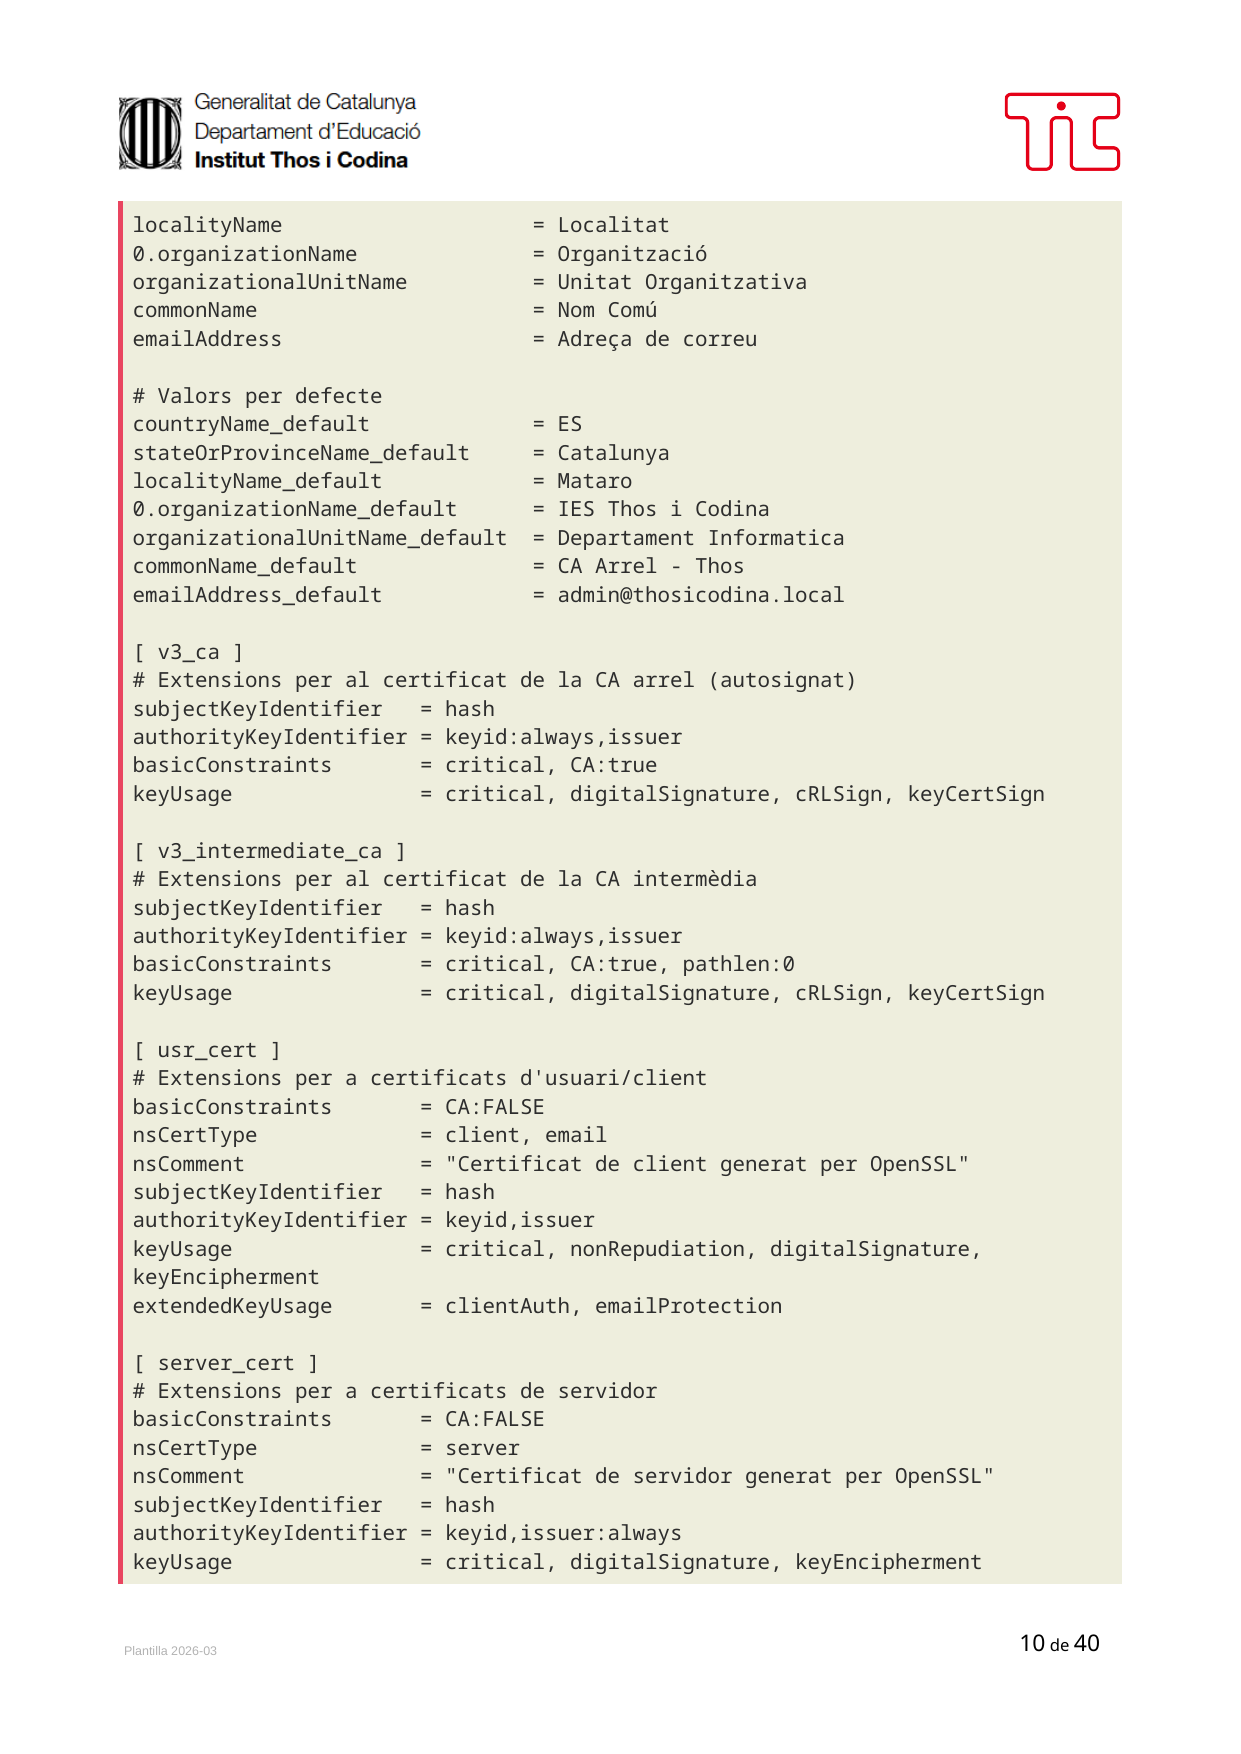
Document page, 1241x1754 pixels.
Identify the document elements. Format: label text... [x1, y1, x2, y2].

text organizationalUnitName_default = Departament Informatica [123, 523, 1122, 551]
text authorityKeyIdentifier = keyid:always,issuer [123, 921, 1122, 949]
text subjectKeyIdentifier = hash [123, 1177, 1122, 1206]
text organizationalUnitName = Unitat Organitzativa [123, 267, 1122, 296]
text commonName_default = CA Arrel - Thos [123, 551, 1122, 580]
text # Extensions per a certificats d'usuari/client [123, 1063, 1122, 1092]
text subjectKeyIdentifier = hash [123, 893, 1122, 921]
text authorityKeyIdentifier = keyid:always,issuer [123, 722, 1122, 751]
text basicConstraints = critical, CA:true, pathlen:0 [123, 949, 1122, 978]
text basicConstraints = CA:FALSE [123, 1092, 1122, 1120]
picture [1004, 92, 1123, 171]
text nsComment = "Certificat de servidor generat per OpenSSL" [123, 1461, 1122, 1490]
text basicConstraints = critical, CA:true [123, 751, 1122, 779]
text authorityKeyIdentifier = keyid,issuer [123, 1206, 1122, 1234]
text nsComment = "Certificat de client generat per OpenSSL" [123, 1149, 1122, 1177]
text # Extensions per a certificats de servidor [123, 1376, 1122, 1404]
text localityName_default = Mataro [123, 466, 1122, 494]
text [ server_cert ] [123, 1348, 1122, 1376]
text localityName = Localitat [123, 201, 1122, 239]
text keyUsage = critical, digitalSignature, cRLSign, keyCertSign [123, 978, 1122, 1006]
text # Extensions per al certificat de la CA arrel (autosignat) [123, 665, 1122, 694]
text emailAddress = Adreça de correu [123, 324, 1122, 352]
text # Valors per defecte [123, 381, 1122, 409]
text keyUsage = critical, digitalSignature, keyEncipherment [123, 1547, 1122, 1584]
text stateOrProvinceName_default = Catalunya [123, 438, 1122, 466]
text emailAddress_default = admin@thosicodina.local [123, 580, 1122, 608]
text [ v3_intermediate_ca ] [123, 836, 1122, 864]
text subjectKeyIdentifier = hash [123, 694, 1122, 722]
text authorityKeyIdentifier = keyid,issuer:always [123, 1518, 1122, 1547]
text nsCertType = client, email [123, 1120, 1122, 1149]
picture [118, 92, 422, 171]
text 0.organizationName = Organització [123, 239, 1122, 267]
text # Extensions per al certificat de la CA intermèdia [123, 864, 1122, 893]
text keyUsage = critical, digitalSignature, cRLSign, keyCertSign [123, 779, 1122, 807]
text subjectKeyIdentifier = hash [123, 1490, 1122, 1518]
text 0.organizationName_default = IES Thos i Codina [123, 494, 1122, 523]
text nsCertType = server [123, 1433, 1122, 1461]
text keyUsage = critical, nonRepudiation, digitalSignature, keyEncipherment [123, 1234, 1122, 1291]
text commonName = Nom Comú [123, 296, 1122, 324]
text basicConstraints = CA:FALSE [123, 1404, 1122, 1433]
text [ v3_ca ] [123, 637, 1122, 665]
text extendedKeyUsage = clientAuth, emailProtection [123, 1291, 1122, 1319]
text countryName_default = ES [123, 409, 1122, 438]
text [ usr_cert ] [123, 1035, 1122, 1063]
